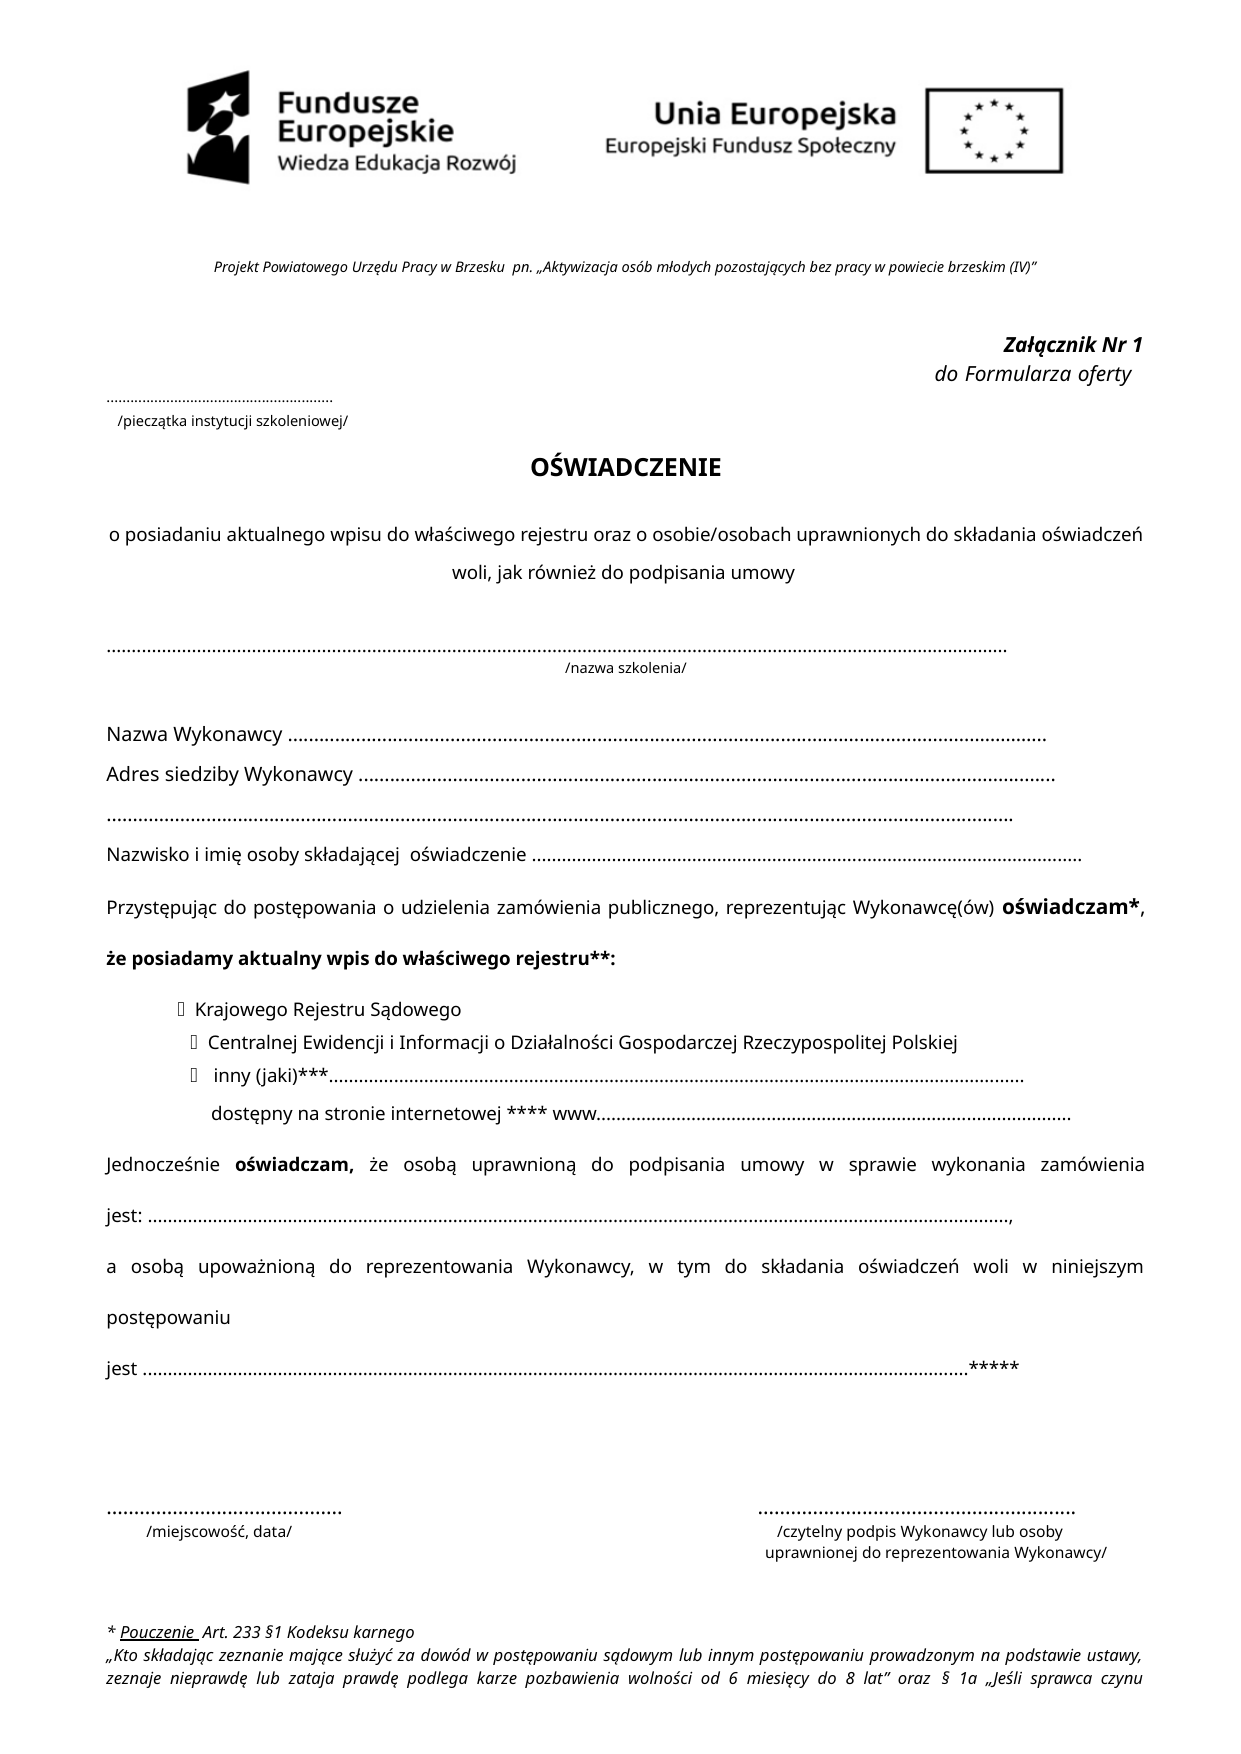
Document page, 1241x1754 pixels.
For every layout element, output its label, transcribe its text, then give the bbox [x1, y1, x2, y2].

text Nazwa Wykonawcy ..................................................................................................................................…………... [106, 721, 1145, 747]
text ............................................................................................................................................................................. [106, 801, 1145, 828]
text  Centralnej Ewidencji i Informacji o Działalności Gospodarczej Rzeczypospolitej Polskiej [106, 1029, 1145, 1055]
text Projekt Powiatowego Urzędu Pracy w Brzesku pn. „Aktywizacja osób młodych pozostających bez pracy w powiecie brzeskim (IV)” [106, 257, 1145, 277]
text Adres siedziby Wykonawcy ..................................................................................................................................... [106, 761, 1145, 787]
text Przystępując do postępowania o udzielenia zamówienia publicznego, reprezentując Wykonawcę(ów) oświadczam*, że posiadamy aktualny wpis do właściwego rejestru**: [106, 892, 1145, 971]
text Nazwisko i imię osoby składającej oświadczenie .............................................................................................................. [106, 841, 1145, 866]
text  Krajowego Rejestru Sądowego [106, 997, 1145, 1022]
text /nazwa szkolenia/ [106, 658, 1145, 678]
text /pieczątka instytucji szkoleniowej/ [106, 407, 1145, 432]
text Załącznik Nr 1 [106, 330, 1145, 359]
text OŚWIADCZENIE [106, 449, 1145, 483]
text o posiadaniu aktualnego wpisu do właściwego rejestru oraz o osobie/osobach uprawnionych do składania oświadczeń woli, jak również do podpisania umowy [106, 521, 1145, 585]
text Jednocześnie oświadczam, że osobą uprawnioną do podpisania umowy w sprawie wykonania zamówienia jest: ............................................................................................................................................................................, a osobą upoważnioną do reprezentowania Wykonawcy, w tym do składania oświadczeń woli w niniejszym postępowaniu jest .....................................................................................................................................................................***** [106, 1151, 1145, 1381]
text ........................................... .......................................................... [106, 1492, 1145, 1520]
picture [155, 40, 1096, 215]
text uprawnionej do reprezentowania Wykonawcy/ [106, 1542, 1145, 1563]
text * Pouczenie Art. 233 §1 Kodeksu karnego „Kto składając zeznanie mające służyć za dowód w postępowaniu sądowym lub innym postępowaniu prowadzonym na podstawie ustawy, zeznaje nieprawdę lub zataja prawdę podlega karze pozbawienia wolności od 6 miesięcy do 8 lat” oraz § 1a „Jeśli sprawca czynu [106, 1620, 1145, 1689]
text /miejscowość, data/ /czytelny podpis Wykonawcy lub osoby [106, 1520, 1145, 1542]
text do Formularza oferty ......................................................... [106, 359, 1145, 407]
text .................................................................................................................................................................................... [106, 632, 1145, 658]
text  inny (jaki)***........................................................................................................................................... dostępny na stronie internetowej **** www............................................................................................... [106, 1062, 1145, 1126]
